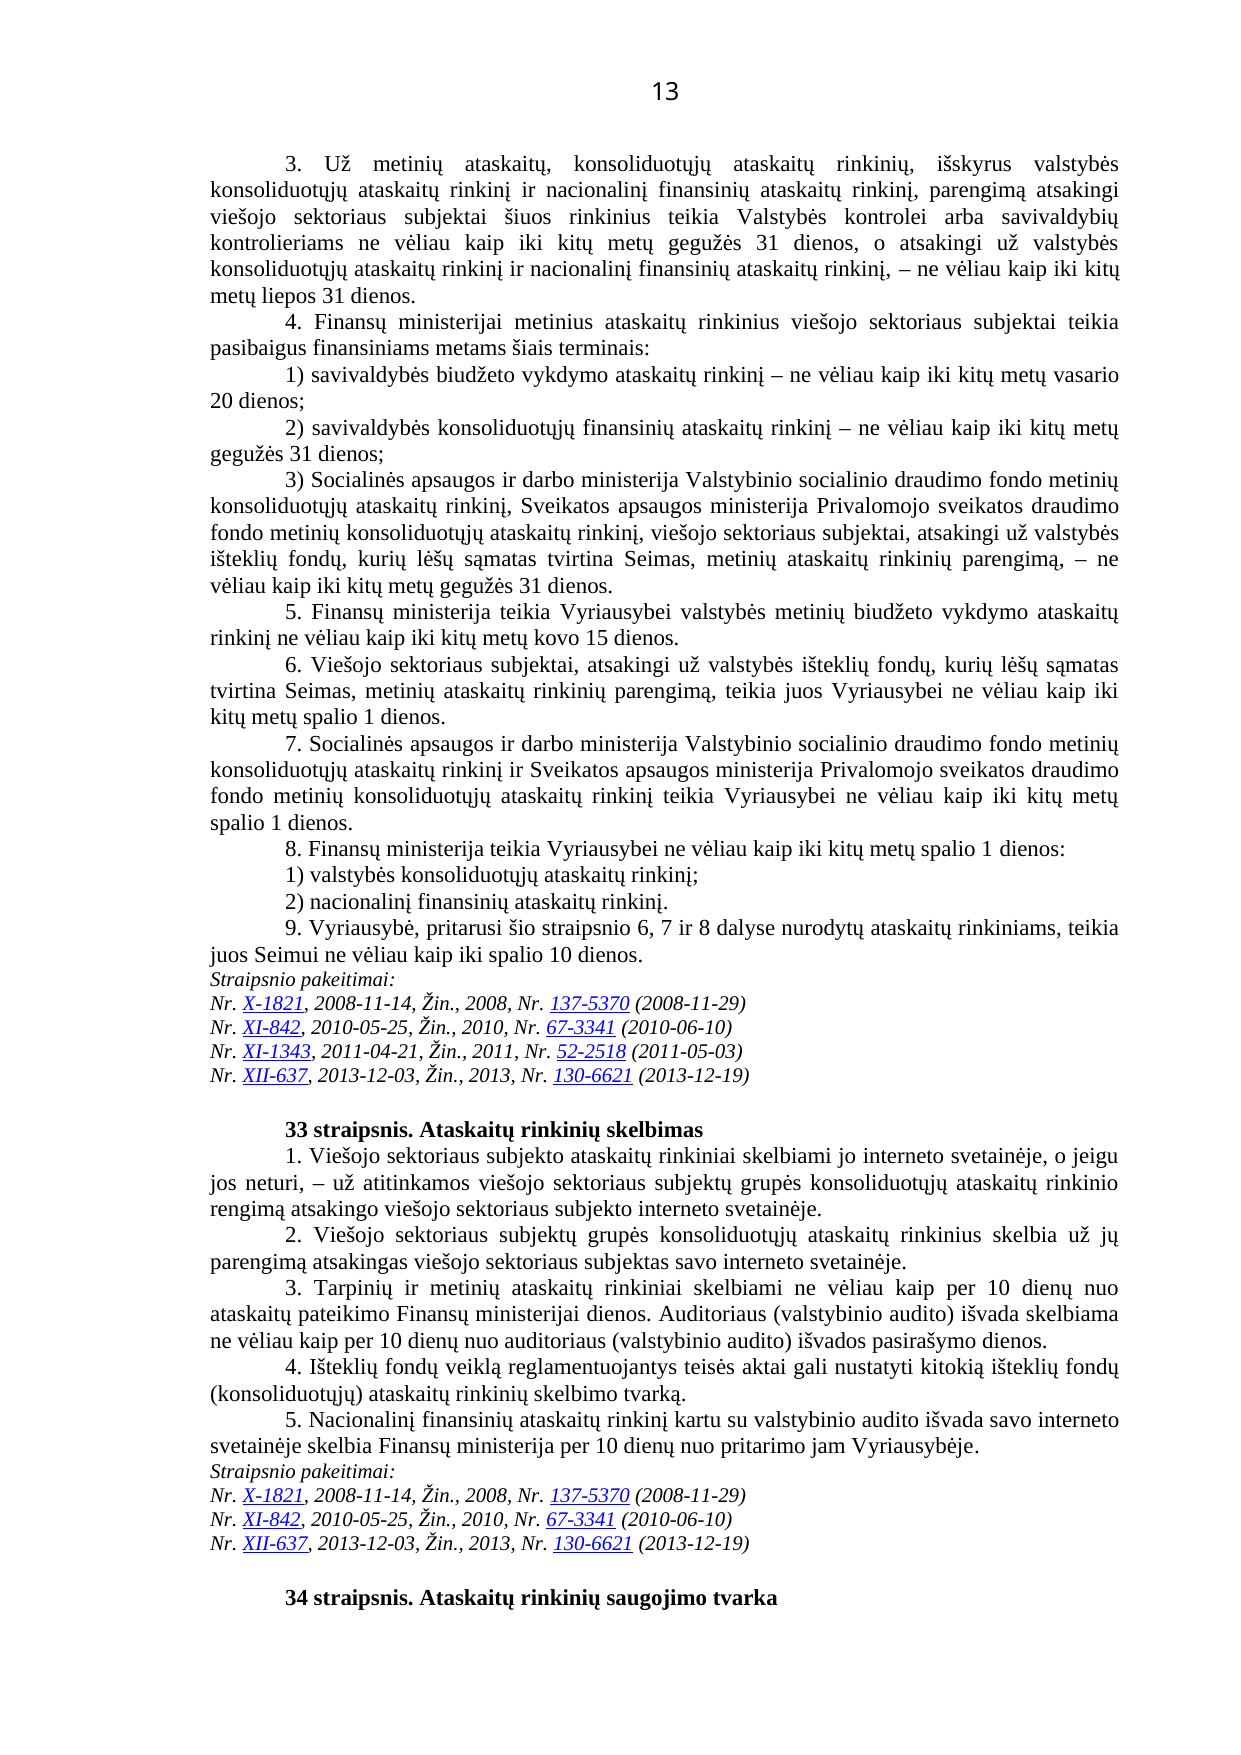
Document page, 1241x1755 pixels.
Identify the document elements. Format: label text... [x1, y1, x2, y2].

text 34 straipsnis. Ataskaitų rinkinių saugojimo tvarka [210, 1584, 1120, 1610]
text 4. Išteklių fondų veiklą reglamentuojantys teisės aktai gali nustatyti kitokią išteklių fondų (konsoliduotųjų) ataskaitų rinkinių skelbimo tvarką. [210, 1353, 1120, 1406]
text 3) Socialinės apsaugos ir darbo ministerija Valstybinio socialinio draudimo fondo metinių konsoliduotųjų ataskaitų rinkinį, Sveikatos apsaugos ministerija Privalomojo sveikatos draudimo fondo metinių konsoliduotųjų ataskaitų rinkinį, viešojo sektoriaus subjektai, atsakingi už valstybės išteklių fondų, kurių lėšų sąmatas tvirtina Seimas, metinių ataskaitų rinkinių parengimą, – ne vėliau kaip iki kitų metų gegužės 31 dienos. [210, 466, 1120, 598]
text 9. Vyriausybė, pritarusi šio straipsnio 6, 7 ir 8 dalyse nurodytų ataskaitų rinkiniams, teikia juos Seimui ne vėliau kaip iki spalio 10 dienos. [210, 914, 1120, 967]
text 2) nacionalinį finansinių ataskaitų rinkinį. [210, 888, 1120, 914]
text Nr. XI-1343, 2011-04-21, Žin., 2011, Nr. 52-2518 (2011-05-03) [210, 1039, 1120, 1063]
text 8. Finansų ministerija teikia Vyriausybei ne vėliau kaip iki kitų metų spalio 1 dienos: [210, 835, 1120, 862]
text 6. Viešojo sektoriaus subjektai, atsakingi už valstybės išteklių fondų, kurių lėšų sąmatas tvirtina Seimas, metinių ataskaitų rinkinių parengimą, teikia juos Vyriausybei ne vėliau kaip iki kitų metų spalio 1 dienos. [210, 651, 1120, 730]
text 1. Viešojo sektoriaus subjekto ataskaitų rinkiniai skelbiami jo interneto svetainėje, o jeigu jos neturi, – už atitinkamos viešojo sektoriaus subjektų grupės konsoliduotųjų ataskaitų rinkinio rengimą atsakingo viešojo sektoriaus subjekto interneto svetainėje. [210, 1142, 1120, 1221]
text 4. Finansų ministerijai metinius ataskaitų rinkinius viešojo sektoriaus subjektai teikia pasibaigus finansiniams metams šiais terminais: [210, 308, 1120, 361]
text 3. Už metinių ataskaitų, konsoliduotųjų ataskaitų rinkinių, išskyrus valstybės konsoliduotųjų ataskaitų rinkinį ir nacionalinį finansinių ataskaitų rinkinį, parengimą atsakingi viešojo sektoriaus subjektai šiuos rinkinius teikia Valstybės kontrolei arba savivaldybių kontrolieriams ne vėliau kaip iki kitų metų gegužės 31 dienos, o atsakingi už valstybės konsoliduotųjų ataskaitų rinkinį ir nacionalinį finansinių ataskaitų rinkinį, – ne vėliau kaip iki kitų metų liepos 31 dienos. [210, 150, 1120, 308]
text Nr. XI-842, 2010-05-25, Žin., 2010, Nr. 67-3341 (2010-06-10) [210, 1015, 1120, 1039]
text 33 straipsnis. Ataskaitų rinkinių skelbimas [210, 1116, 1120, 1142]
text 1) valstybės konsoliduotųjų ataskaitų rinkinį; [210, 862, 1120, 888]
text 7. Socialinės apsaugos ir darbo ministerija Valstybinio socialinio draudimo fondo metinių konsoliduotųjų ataskaitų rinkinį ir Sveikatos apsaugos ministerija Privalomojo sveikatos draudimo fondo metinių konsoliduotųjų ataskaitų rinkinį teikia Vyriausybei ne vėliau kaip iki kitų metų spalio 1 dienos. [210, 730, 1120, 835]
text Nr. X-1821, 2008-11-14, Žin., 2008, Nr. 137-5370 (2008-11-29) [210, 991, 1120, 1015]
text 2) savivaldybės konsoliduotųjų finansinių ataskaitų rinkinį – ne vėliau kaip iki kitų metų gegužės 31 dienos; [210, 413, 1120, 466]
text Straipsnio pakeitimai: [210, 1459, 1120, 1483]
text 1) savivaldybės biudžeto vykdymo ataskaitų rinkinį – ne vėliau kaip iki kitų metų vasario 20 dienos; [210, 361, 1120, 413]
text 5. Finansų ministerija teikia Vyriausybei valstybės metinių biudžeto vykdymo ataskaitų rinkinį ne vėliau kaip iki kitų metų kovo 15 dienos. [210, 598, 1120, 651]
text Straipsnio pakeitimai: [210, 967, 1120, 991]
text 3. Tarpinių ir metinių ataskaitų rinkiniai skelbiami ne vėliau kaip per 10 dienų nuo ataskaitų pateikimo Finansų ministerijai dienos. Auditoriaus (valstybinio audito) išvada skelbiama ne vėliau kaip per 10 dienų nuo auditoriaus (valstybinio audito) išvados pasirašymo dienos. [210, 1274, 1120, 1353]
text Nr. XI-842, 2010-05-25, Žin., 2010, Nr. 67-3341 (2010-06-10) [210, 1507, 1120, 1531]
text Nr. XII-637, 2013-12-03, Žin., 2013, Nr. 130-6621 (2013-12-19) [210, 1531, 1120, 1555]
text 2. Viešojo sektoriaus subjektų grupės konsoliduotųjų ataskaitų rinkinius skelbia už jų parengimą atsakingas viešojo sektoriaus subjektas savo interneto svetainėje. [210, 1221, 1120, 1274]
text Nr. XII-637, 2013-12-03, Žin., 2013, Nr. 130-6621 (2013-12-19) [210, 1063, 1120, 1087]
text 5. Nacionalinį finansinių ataskaitų rinkinį kartu su valstybinio audito išvada savo interneto svetainėje skelbia Finansų ministerija per 10 dienų nuo pritarimo jam Vyriausybėje. [210, 1406, 1120, 1459]
text Nr. X-1821, 2008-11-14, Žin., 2008, Nr. 137-5370 (2008-11-29) [210, 1483, 1120, 1507]
